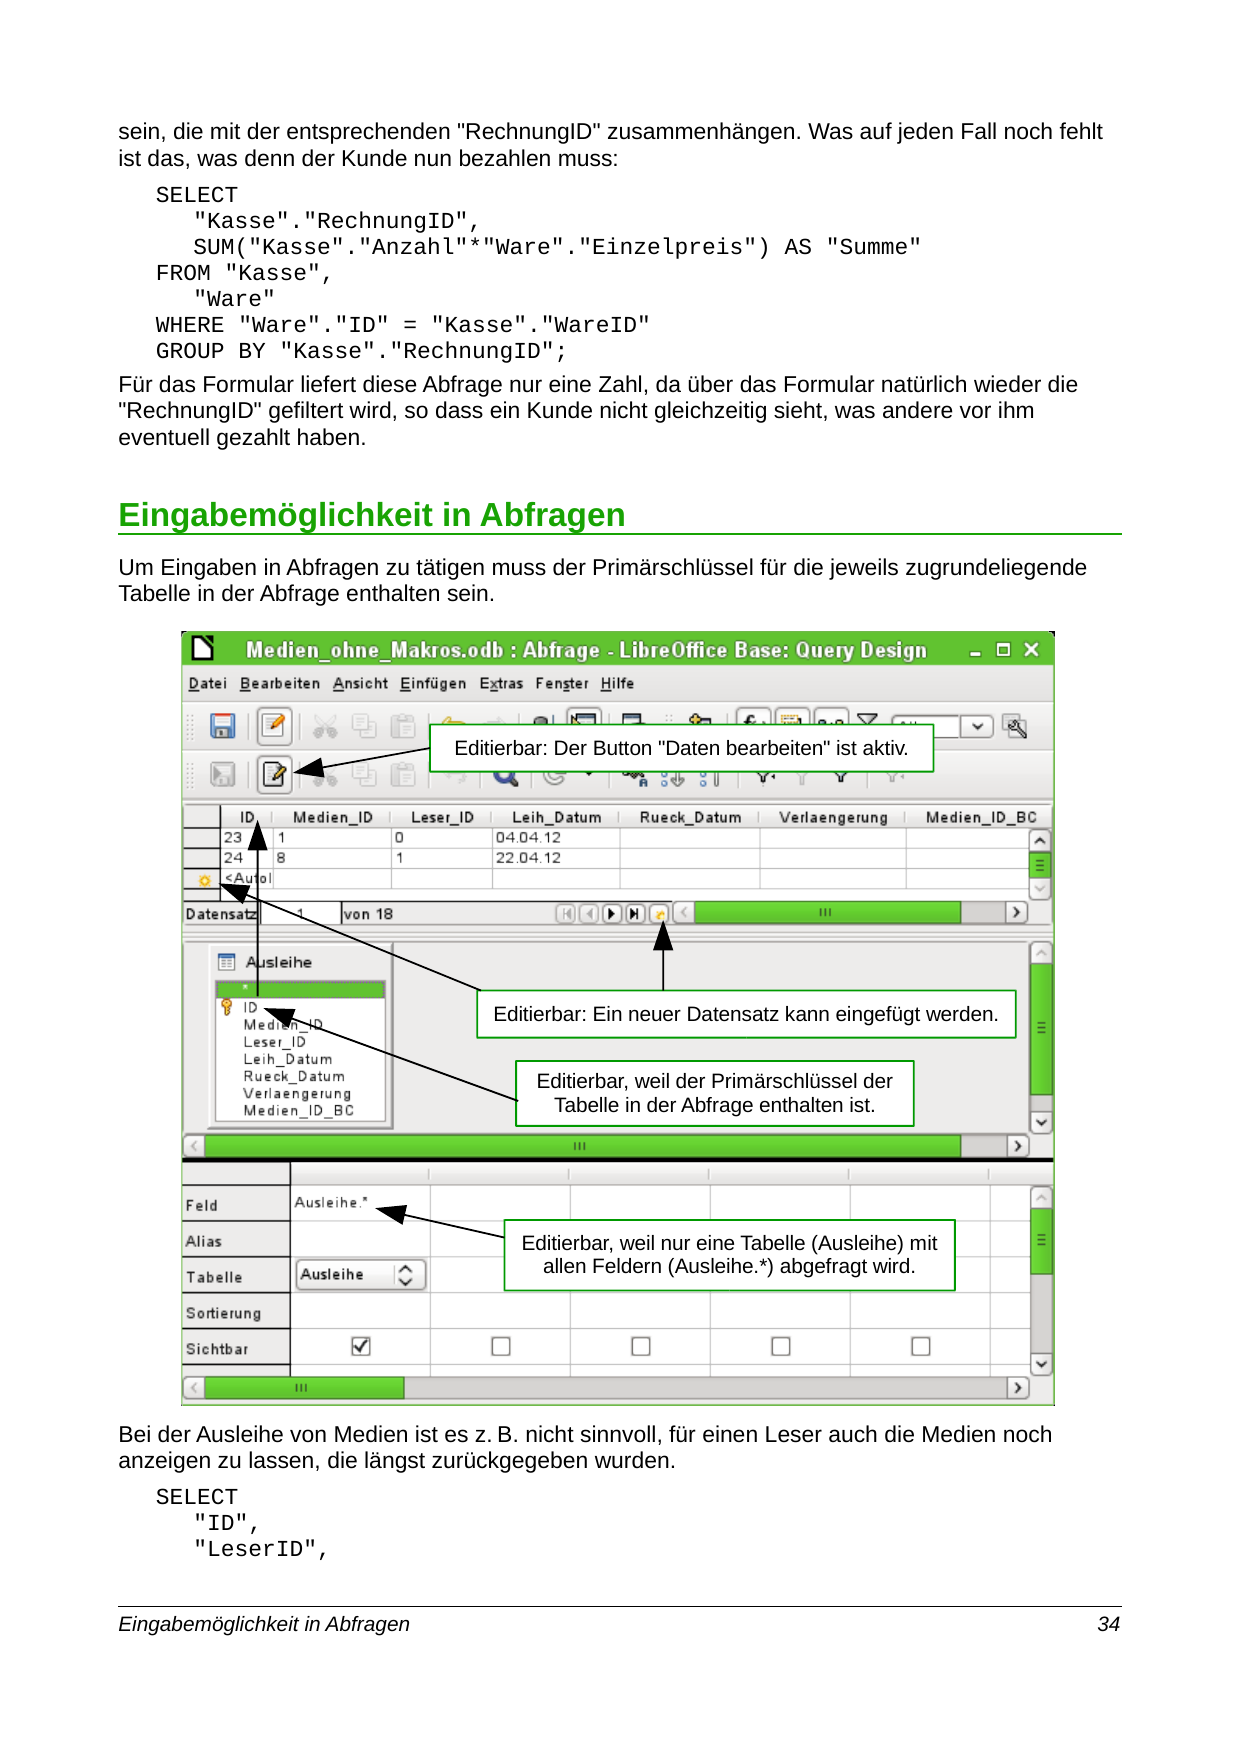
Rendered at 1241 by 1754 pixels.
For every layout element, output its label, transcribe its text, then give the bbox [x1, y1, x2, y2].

text Um Eingaben in Abfragen zu tätigen muss der Primärschlüssel für die jeweils zugrundeliegende Tabelle in der Abfrage enthalten sein. [118, 554, 1122, 607]
text Bei der Ausleihe von Medien ist es z. B. nicht sinnvoll, für einen Leser auch die Medien noch anzeigen zu lassen, die längst zurückgegeben wurden. [118, 1421, 1122, 1473]
subtitle Eingabemöglichkeit in Abfragen [118, 494, 1122, 533]
text Für das Formular liefert diese Abfrage nur eine Zahl, da über das Formular natürlich wieder die "RechnungID" gefiltert wird, so dass ein Kunde nicht gleichzeitig sieht, was andere vor ihm eventuell gezahlt haben. [118, 371, 1122, 450]
text sein, die mit der entsprechenden "RechnungID" zusammenhängen. Was auf jeden Fall noch fehlt ist das, was denn der Kunde nun bezahlen muss: [118, 118, 1122, 171]
text SELECT "Kasse"."RechnungID", SUM("Kasse"."Anzahl"*"Ware"."Einzelpreis") AS "Summe" FROM "Kasse", "Ware" WHERE "Ware"."ID" = "Kasse"."WareID" GROUP BY "Kasse"."RechnungID"; [156, 183, 1122, 365]
text SELECT "ID", "LeserID", [156, 1486, 1122, 1563]
